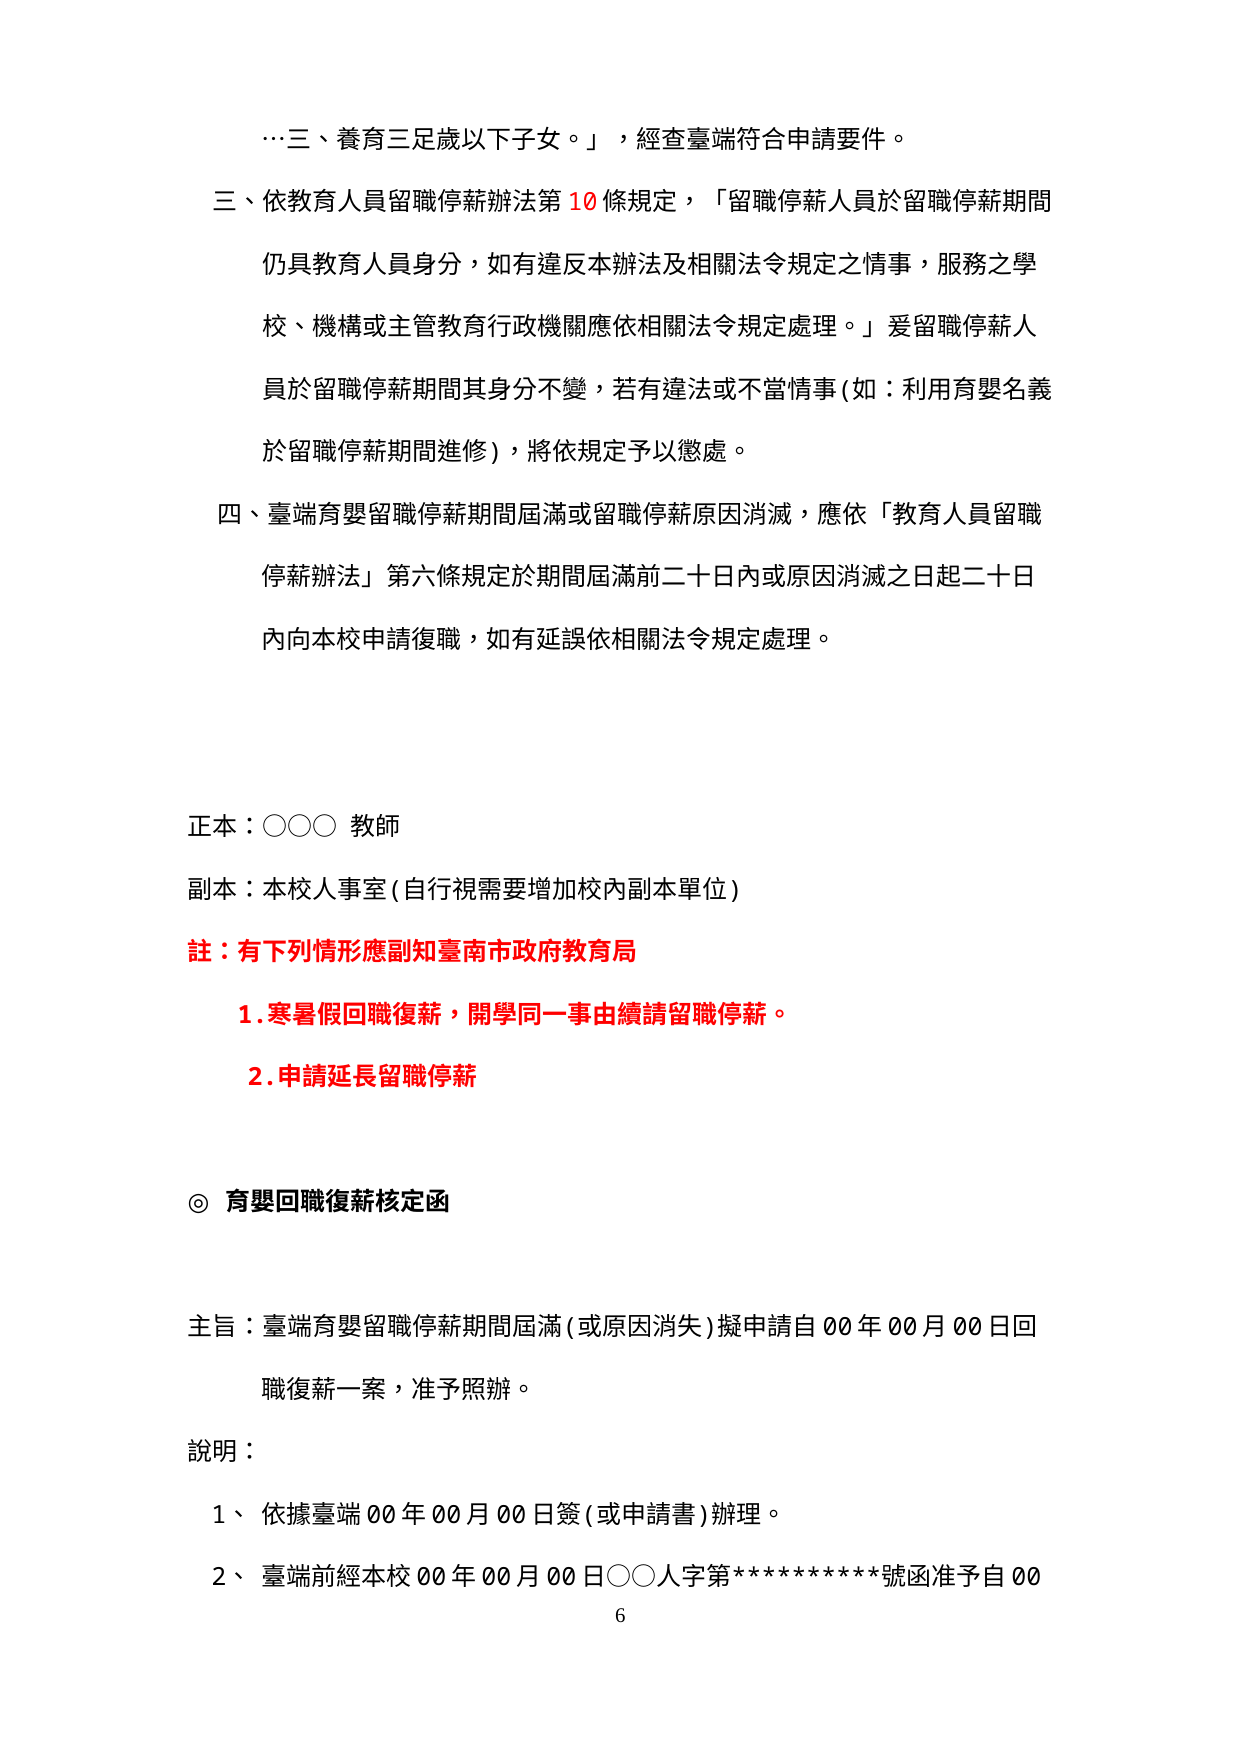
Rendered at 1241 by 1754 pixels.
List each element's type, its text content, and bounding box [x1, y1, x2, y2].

list 育嬰回職復薪核定函 [187, 1158, 1053, 1221]
list 臺端前經本校00年00月00日○○人字第**********號函准予自00 [211, 1533, 1053, 1596]
text 1.寒暑假回職復薪，開學同一事由續請留職停薪。 [187, 971, 1053, 1033]
text 主旨：臺端育嬰留職停薪期間屆滿(或原因消失)擬申請自00年00月00日回職復薪一案，准予照辦。 [187, 1283, 1053, 1408]
text 註：有下列情形應副知臺南市政府教育局 [187, 908, 1053, 971]
text 正本：○○○ 教師 [187, 783, 1053, 846]
list 依據臺端00年00月00日簽(或申請書)辦理。 [211, 1471, 1053, 1533]
text 2.申請延長留職停薪 [187, 1033, 1053, 1096]
text …三、養育三足歲以下子女。」，經查臺端符合申請要件。 [212, 96, 1053, 158]
text 四、臺端育嬰留職停薪期間屆滿或留職停薪原因消滅，應依「教育人員留職停薪辦法」第六條規定於期間屆滿前二十日內或原因消滅之日起二十日內向本校申請復職，如有延誤依相關法令規定處理。 [217, 471, 1053, 658]
text 副本：本校人事室(自行視需要增加校內副本單位) [187, 846, 1053, 908]
text 三、依教育人員留職停薪辦法第10條規定，「留職停薪人員於留職停薪期間仍具教育人員身分，如有違反本辦法及相關法令規定之情事，服務之學校、機構或主管教育行政機關應依相關法令規定處理。」爰留職停薪人員於留職停薪期間其身分不變，若有違法或不當情事(如：利用育嬰名義於留職停薪期間進修)，將依規定予以懲處。 [212, 158, 1053, 471]
text 說明： [187, 1408, 1053, 1471]
